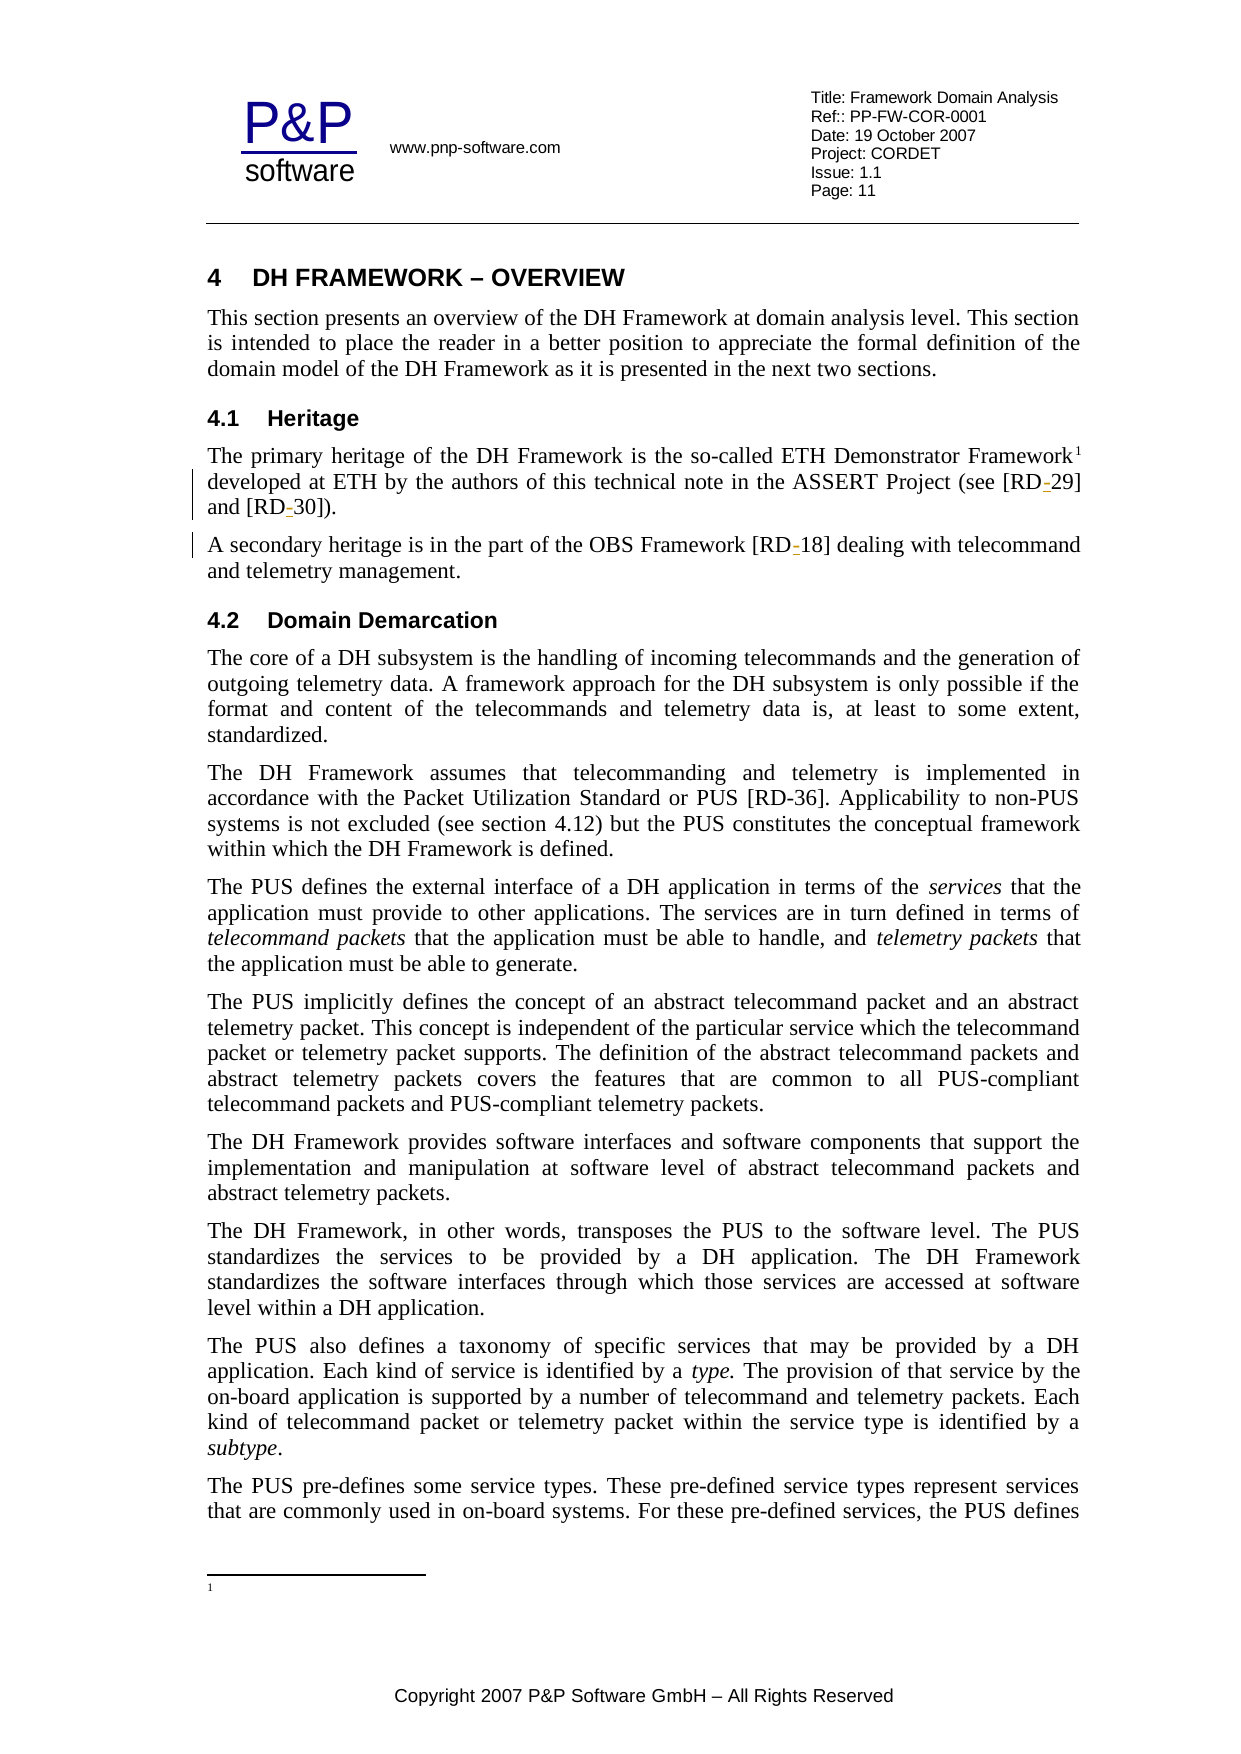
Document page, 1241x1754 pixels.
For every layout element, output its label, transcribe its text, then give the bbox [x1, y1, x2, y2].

text The PUS defines the external interface of a DH application in terms of the services that the application must provide to other applications. The services are in turn defined in terms of telecommand packets that the application must be able to handle, and telemetry packets that the application must be able to generate. [207, 874, 1081, 976]
subtitle Domain Demarcation [207, 607, 1081, 633]
text The PUS pre-defines some service types. These pre-defined service types represent services that are commonly used in on-board systems. For these pre-defined services, the PUS defines [207, 1473, 1081, 1524]
text The core of a DH subsystem is the handling of incoming telecommands and the generation of outgoing telemetry data. A framework approach for the DH subsystem is only possible if the format and content of the telecommands and telemetry data is, at least to some extent, standardized. [207, 645, 1081, 747]
text The PUS implicitly defines the concept of an abstract telecommand packet and an abstract telemetry packet. This concept is independent of the particular service which the telecommand packet or telemetry packet supports. The definition of the abstract telecommand packets and abstract telemetry packets covers the features that are common to all PUS-compliant telecommand packets and PUS-compliant telemetry packets. [207, 989, 1081, 1116]
text The DH Framework assumes that telecommanding and telemetry is implemented in accordance with the Packet Utilization Standard or PUS [RD-36]. Applicability to non-PUS systems is not excluded (see section 4.12) but the PUS constitutes the conceptual framework within which the DH Framework is defined. [207, 760, 1081, 862]
text The PUS also defines a taxonomy of specific services that may be provided by a DH application. Each kind of service is identified by a type. The provision of that service by the on-board application is supported by a number of telecommand and telemetry packets. Each kind of telecommand packet or telemetry packet within the service type is identified by a subtype. [207, 1333, 1081, 1460]
text This section presents an overview of the DH Framework at domain analysis level. This section is intended to place the reader in a better position to appreciate the formal definition of the domain model of the DH Framework as it is presented in the next two sections. [207, 304, 1081, 381]
text The primary heritage of the DH Framework is the so-called ETH Demonstrator Framework developed at ETH by the authors of this technical note in the ASSERT Project (see [RD-29] and [RD-30]). [207, 443, 1081, 519]
text A secondary heritage is in the part of the OBS Framework [RD-18] dealing with telecommand and telemetry management. [207, 532, 1081, 583]
text The DH Framework provides software interfaces and software components that support the implementation and manipulation at software level of abstract telecommand packets and abstract telemetry packets. [207, 1129, 1081, 1206]
subtitle DH FRAMEWORK – OVERVIEW [207, 264, 1081, 292]
subtitle Heritage [207, 405, 1081, 431]
text The DH Framework, in other words, transposes the PUS to the software level. The PUS standardizes the services to be provided by a DH application. The DH Framework standardizes the software interfaces through which those services are accessed at software level within a DH application. [207, 1218, 1081, 1320]
